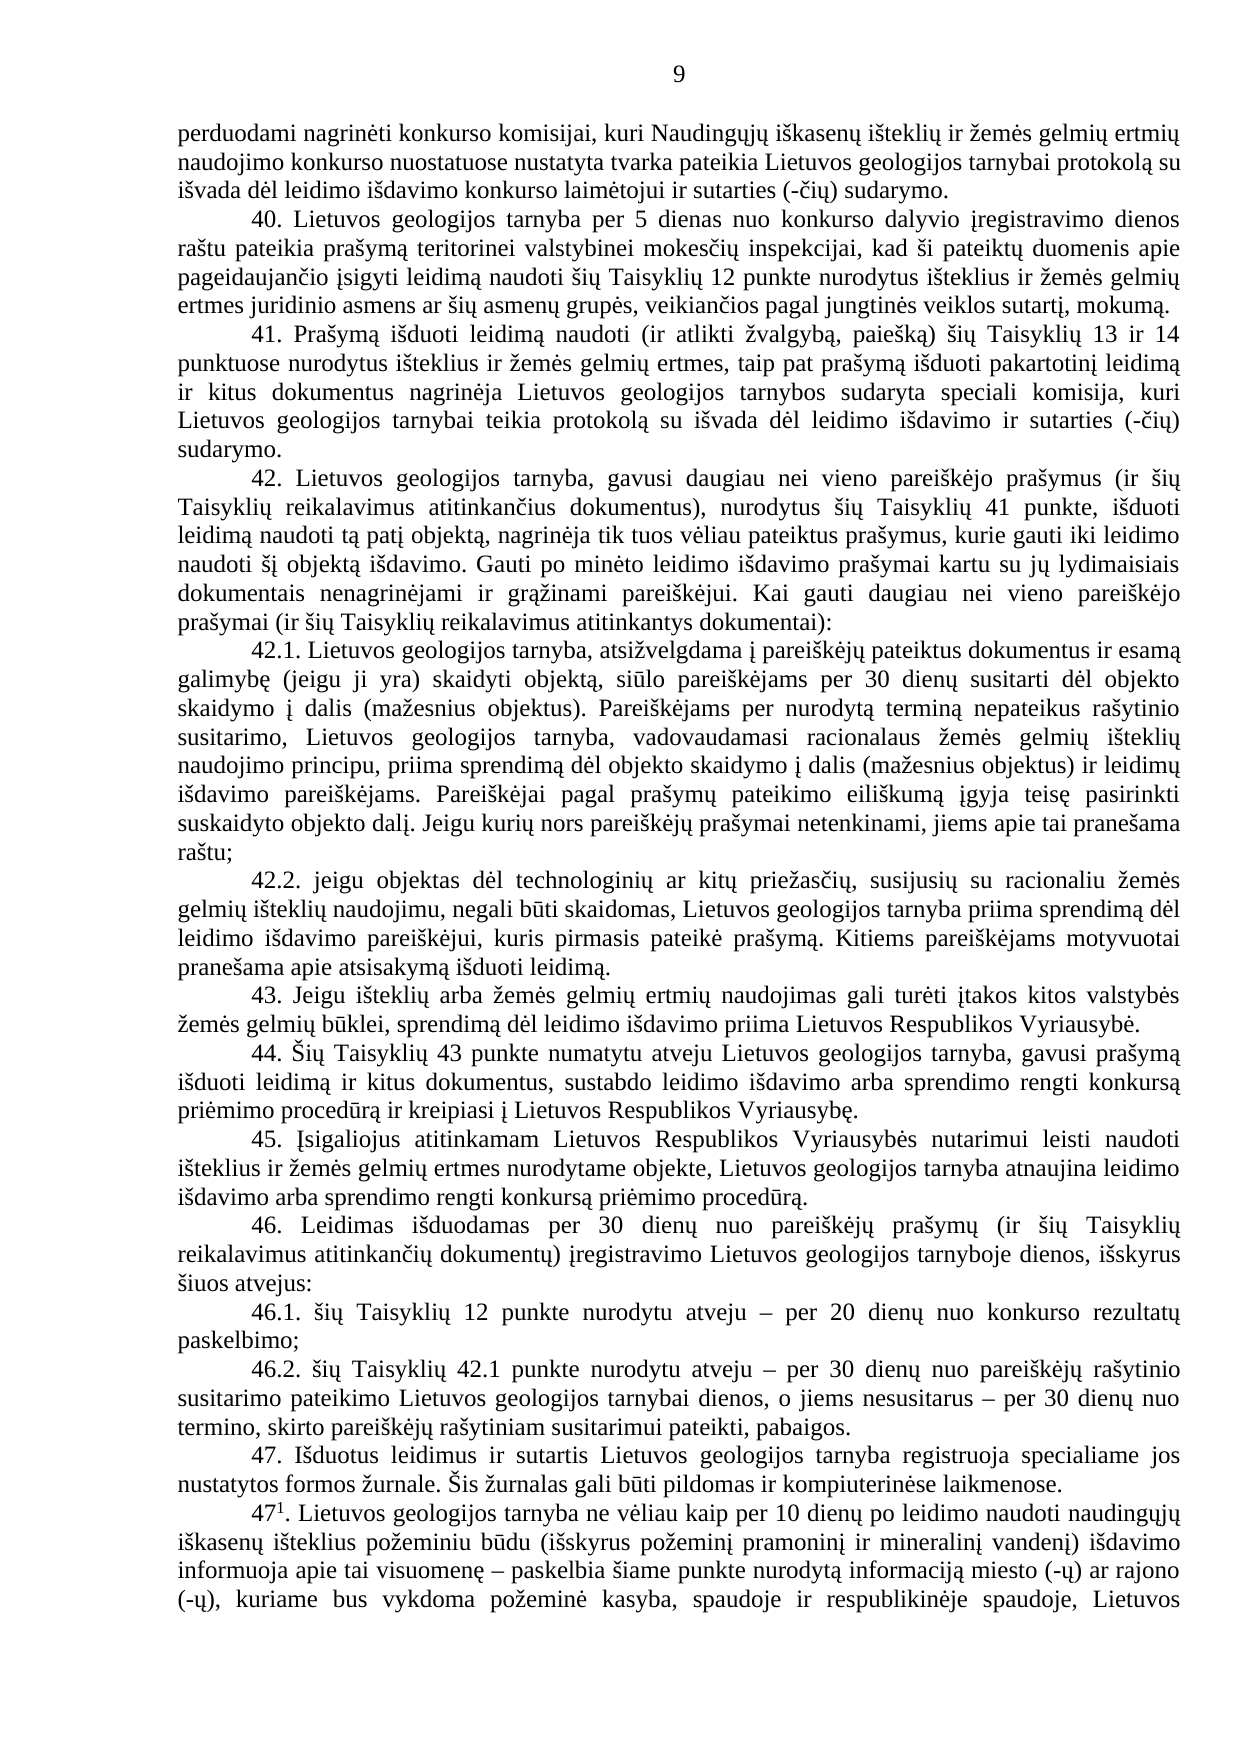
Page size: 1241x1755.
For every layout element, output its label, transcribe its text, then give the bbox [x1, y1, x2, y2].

text 44. Šių Taisyklių 43 punkte numatytu atveju Lietuvos geologijos tarnyba, gavusi prašymą išduoti leidimą ir kitus dokumentus, sustabdo leidimo išdavimo arba sprendimo rengti konkursą priėmimo procedūrą ir kreipiasi į Lietuvos Respublikos Vyriausybę. [177, 1038, 1181, 1124]
text 42. Lietuvos geologijos tarnyba, gavusi daugiau nei vieno pareiškėjo prašymus (ir šių Taisyklių reikalavimus atitinkančius dokumentus), nurodytus šių Taisyklių 41 punkte, išduoti leidimą naudoti tą patį objektą, nagrinėja tik tuos vėliau pateiktus prašymus, kurie gauti iki leidimo naudoti šį objektą išdavimo. Gauti po minėto leidimo išdavimo prašymai kartu su jų lydimaisiais dokumentais nenagrinėjami ir grąžinami pareiškėjui. Kai gauti daugiau nei vieno pareiškėjo prašymai (ir šių Taisyklių reikalavimus atitinkantys dokumentai): [177, 463, 1181, 636]
text 42.2. jeigu objektas dėl technologinių ar kitų priežasčių, susijusių su racionaliu žemės gelmių išteklių naudojimu, negali būti skaidomas, Lietuvos geologijos tarnyba priima sprendimą dėl leidimo išdavimo pareiškėjui, kuris pirmasis pateikė prašymą. Kitiems pareiškėjams motyvuotai pranešama apie atsisakymą išduoti leidimą. [177, 866, 1181, 981]
text 46.2. šių Taisyklių 42.1 punkte nurodytu atveju – per 30 dienų nuo pareiškėjų rašytinio susitarimo pateikimo Lietuvos geologijos tarnybai dienos, o jiems nesusitarus – per 30 dienų nuo termino, skirto pareiškėjų rašytiniam susitarimui pateikti, pabaigos. [177, 1354, 1181, 1441]
text 46.1. šių Taisyklių 12 punkte nurodytu atveju – per 20 dienų nuo konkurso rezultatų paskelbimo; [177, 1297, 1181, 1354]
text 40. Lietuvos geologijos tarnyba per 5 dienas nuo konkurso dalyvio įregistravimo dienos raštu pateikia prašymą teritorinei valstybinei mokesčių inspekcijai, kad ši pateiktų duomenis apie pageidaujančio įsigyti leidimą naudoti šių Taisyklių 12 punkte nurodytus išteklius ir žemės gelmių ertmes juridinio asmens ar šių asmenų grupės, veikiančios pagal jungtinės veiklos sutartį, mokumą. [177, 204, 1181, 319]
text 42.1. Lietuvos geologijos tarnyba, atsižvelgdama į pareiškėjų pateiktus dokumentus ir esamą galimybę (jeigu ji yra) skaidyti objektą, siūlo pareiškėjams per 30 dienų susitarti dėl objekto skaidymo į dalis (mažesnius objektus). Pareiškėjams per nurodytą terminą nepateikus rašytinio susitarimo, Lietuvos geologijos tarnyba, vadovaudamasi racionalaus žemės gelmių išteklių naudojimo principu, priima sprendimą dėl objekto skaidymo į dalis (mažesnius objektus) ir leidimų išdavimo pareiškėjams. Pareiškėjai pagal prašymų pateikimo eiliškumą įgyja teisę pasirinkti suskaidyto objekto dalį. Jeigu kurių nors pareiškėjų prašymai netenkinami, jiems apie tai pranešama raštu; [177, 636, 1181, 866]
text 47. Išduotus leidimus ir sutartis Lietuvos geologijos tarnyba registruoja specialiame jos nustatytos formos žurnale. Šis žurnalas gali būti pildomas ir kompiuterinėse laikmenose. [177, 1441, 1181, 1498]
text 41. Prašymą išduoti leidimą naudoti (ir atlikti žvalgybą, paiešką) šių Taisyklių 13 ir 14 punktuose nurodytus išteklius ir žemės gelmių ertmes, taip pat prašymą išduoti pakartotinį leidimą ir kitus dokumentus nagrinėja Lietuvos geologijos tarnybos sudaryta speciali komisija, kuri Lietuvos geologijos tarnybai teikia protokolą su išvada dėl leidimo išdavimo ir sutarties (-čių) sudarymo. [177, 319, 1181, 463]
text 43. Jeigu išteklių arba žemės gelmių ertmių naudojimas gali turėti įtakos kitos valstybės žemės gelmių būklei, sprendimą dėl leidimo išdavimo priima Lietuvos Respublikos Vyriausybė. [177, 981, 1181, 1038]
text perduodami nagrinėti konkurso komisijai, kuri Naudingųjų iškasenų išteklių ir žemės gelmių ertmių naudojimo konkurso nuostatuose nustatyta tvarka pateikia Lietuvos geologijos tarnybai protokolą su išvada dėl leidimo išdavimo konkurso laimėtojui ir sutarties (-čių) sudarymo. [177, 118, 1181, 204]
text 45. Įsigaliojus atitinkamam Lietuvos Respublikos Vyriausybės nutarimui leisti naudoti išteklius ir žemės gelmių ertmes nurodytame objekte, Lietuvos geologijos tarnyba atnaujina leidimo išdavimo arba sprendimo rengti konkursą priėmimo procedūrą. [177, 1124, 1181, 1211]
text 46. Leidimas išduodamas per 30 dienų nuo pareiškėjų prašymų (ir šių Taisyklių reikalavimus atitinkančių dokumentų) įregistravimo Lietuvos geologijos tarnyboje dienos, išskyrus šiuos atvejus: [177, 1211, 1181, 1297]
text 471. Lietuvos geologijos tarnyba ne vėliau kaip per 10 dienų po leidimo naudoti naudingųjų iškasenų išteklius požeminiu būdu (išskyrus požeminį pramoninį ir mineralinį vandenį) išdavimo informuoja apie tai visuomenę – paskelbia šiame punkte nurodytą informaciją miesto (-ų) ar rajono (-ų), kuriame bus vykdoma požeminė kasyba, spaudoje ir respublikinėje spaudoje, Lietuvos [177, 1498, 1181, 1613]
